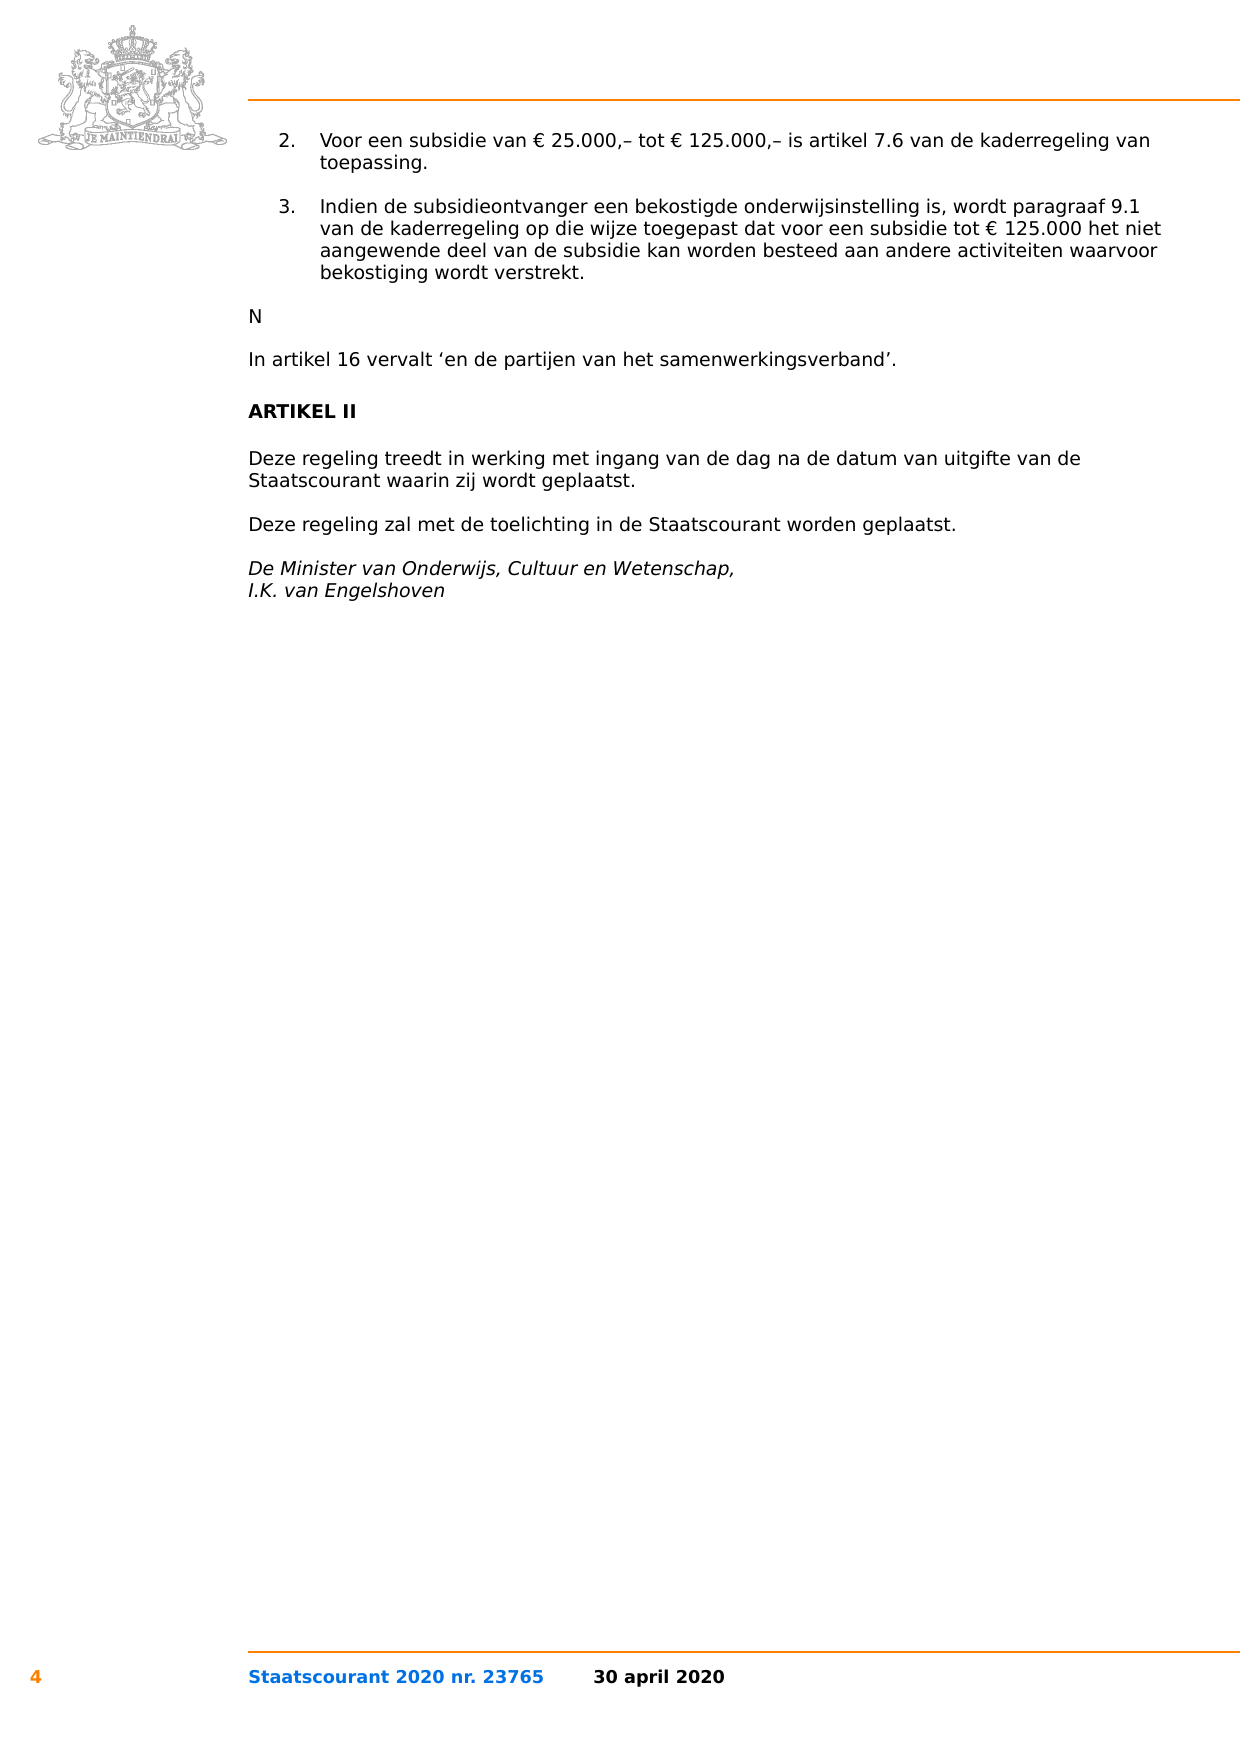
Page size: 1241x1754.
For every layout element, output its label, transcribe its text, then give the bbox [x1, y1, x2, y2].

picture [38, 25, 227, 150]
text In artikel 16 vervalt ‘en de partijen van het samenwerkingsverband’. [248, 349, 1163, 371]
text De Minister van Onderwijs, Cultuur en Wetenschap, I.K. van Engelshoven [248, 558, 1163, 602]
text Deze regeling zal met de toelichting in de Staatscourant worden geplaatst. [248, 514, 1163, 536]
subtitle ARTIKEL II [248, 401, 1163, 423]
text 2. Voor een subsidie van € 25.000,– tot € 125.000,– is artikel 7.6 van de kaderregeling van toepassing. [278, 130, 1163, 174]
text 3. Indien de subsidieontvanger een bekostigde onderwijsinstelling is, wordt paragraaf 9.1 van de kaderregeling op die wijze toegepast dat voor een subsidie tot € 125.000 het niet aangewende deel van de subsidie kan worden besteed aan andere activiteiten waarvoor bekostiging wordt verstrekt. [278, 196, 1163, 284]
text N [248, 306, 1163, 327]
text Deze regeling treedt in werking met ingang van de dag na de datum van uitgifte van de Staatscourant waarin zij wordt geplaatst. [248, 448, 1163, 492]
